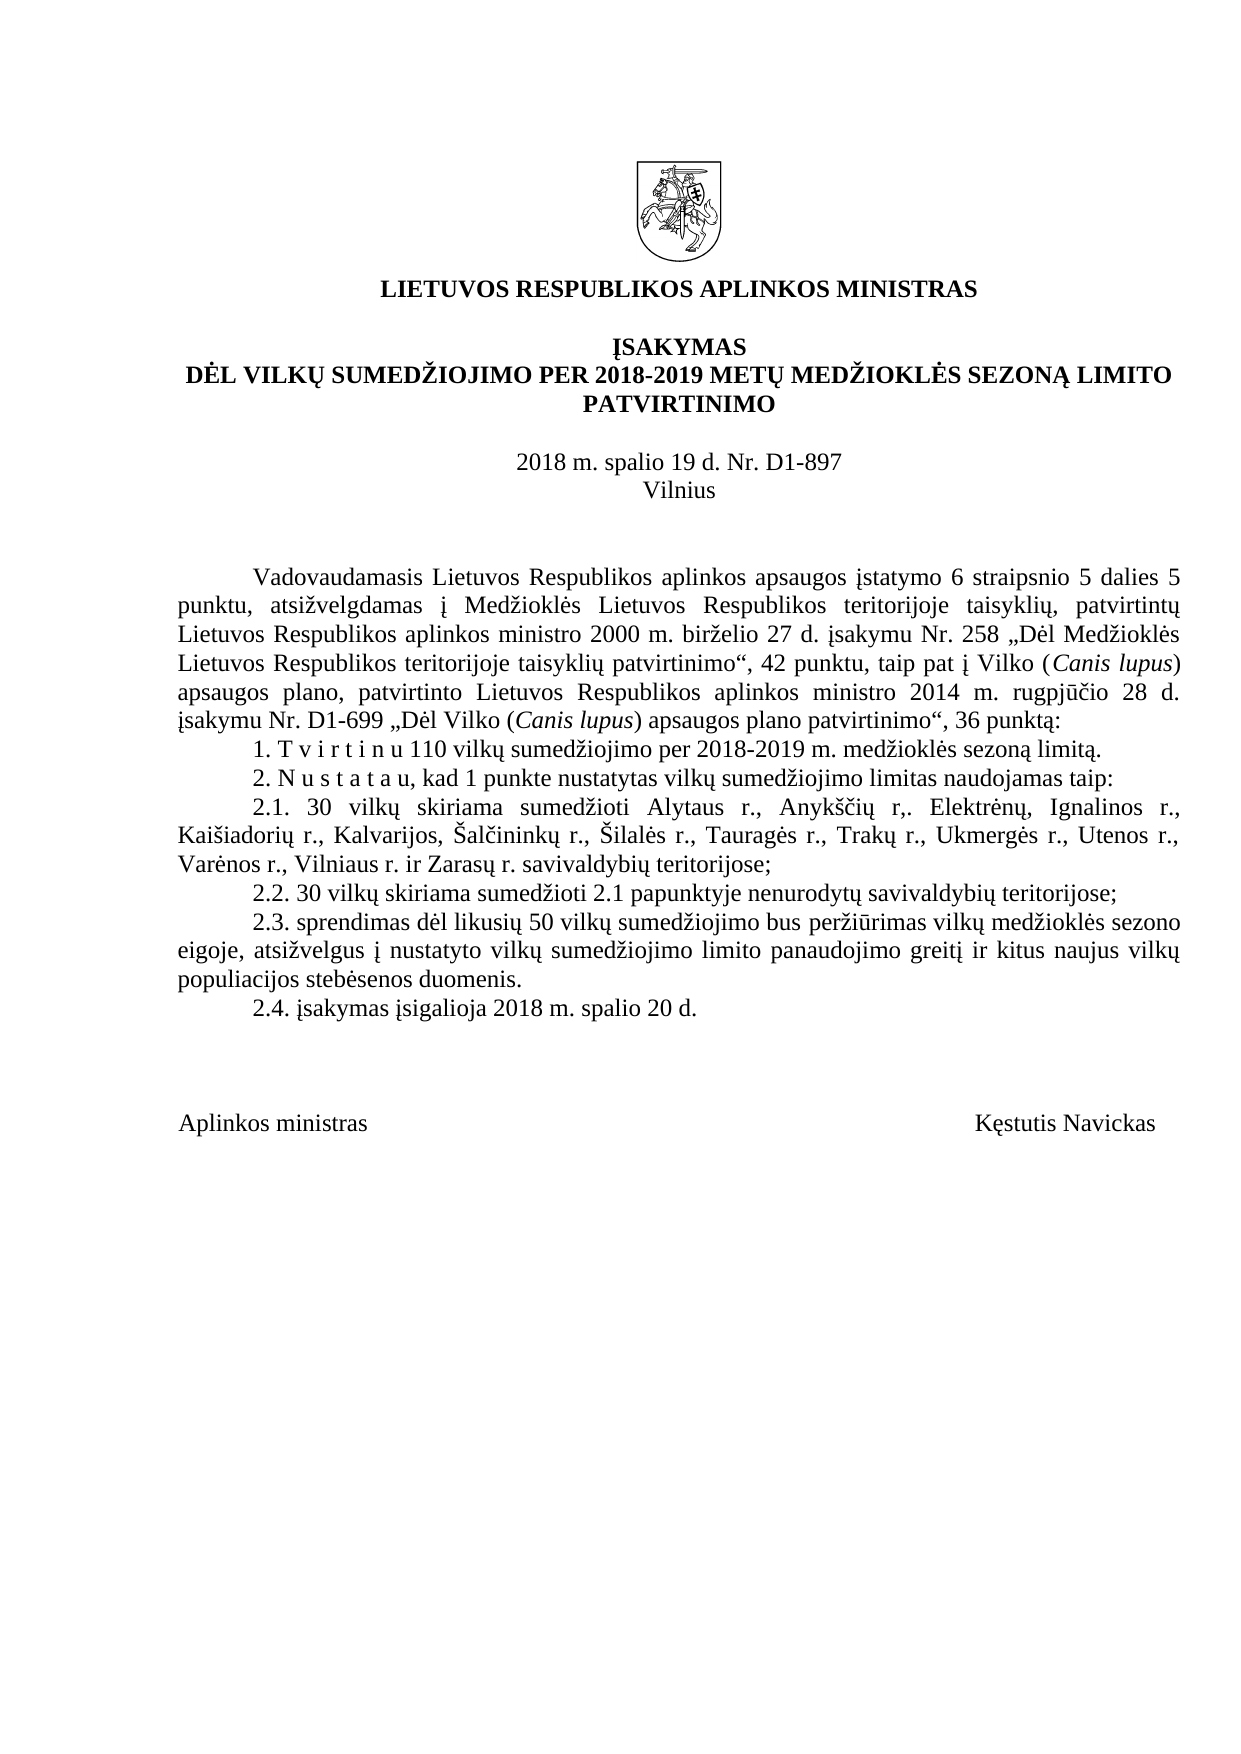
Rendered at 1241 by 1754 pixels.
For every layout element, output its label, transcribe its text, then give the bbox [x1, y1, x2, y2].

text Vadovaudamasis Lietuvos Respublikos aplinkos apsaugos įstatymo 6 straipsnio 5 dalies 5 punktu, atsižvelgdamas į Medžioklės Lietuvos Respublikos teritorijoje taisyklių, patvirtintų Lietuvos Respublikos aplinkos ministro 2000 m. birželio 27 d. įsakymu Nr. 258 „Dėl Medžioklės Lietuvos Respublikos teritorijoje taisyklių patvirtinimo“, 42 punktu, taip pat į Vilko (Canis lupus) apsaugos plano, patvirtinto Lietuvos Respublikos aplinkos ministro 2014 m. rugpjūčio 28 d. įsakymu Nr. D1-699 „Dėl Vilko (Canis lupus) apsaugos plano patvirtinimo“, 36 punktą: [177, 562, 1181, 734]
text DĖL VILKŲ SUMEDŽIOJIMO PER 2018-2019 METŲ MEDŽIOKLĖS SEZONĄ LIMITO PATVIRTINIMO [177, 361, 1181, 418]
text 2.2. 30 vilkų skiriama sumedžioti 2.1 papunktyje nenurodytų savivaldybių teritorijose; [177, 878, 1181, 907]
text 2.4. įsakymas įsigalioja 2018 m. spalio 20 d. [177, 993, 1181, 1022]
text ĮSAKYMAS [177, 332, 1181, 361]
text 2.3. sprendimas dėl likusių 50 vilkų sumedžiojimo bus peržiūrimas vilkų medžioklės sezono eigoje, atsižvelgus į nustatyto vilkų sumedžiojimo limito panaudojimo greitį ir kitus naujus vilkų populiacijos stebėsenos duomenis. [177, 907, 1181, 993]
text 2.1. 30 vilkų skiriama sumedžioti Alytaus r., Anykščių r,. Elektrėnų, Ignalinos r., Kaišiadorių r., Kalvarijos, Šalčininkų r., Šilalės r., Tauragės r., Trakų r., Ukmergės r., Utenos r., Varėnos r., Vilniaus r. ir Zarasų r. savivaldybių teritorijose; [177, 792, 1181, 878]
text 1. T v i r t i n u 110 vilkų sumedžiojimo per 2018-2019 m. medžioklės sezoną limitą. [177, 734, 1181, 763]
text Vilnius [177, 476, 1181, 533]
text 2. N u s t a t a u, kad 1 punkte nustatytas vilkų sumedžiojimo limitas naudojamas taip: [177, 763, 1181, 792]
text 2018 m. spalio 19 d. Nr. D1-897 [177, 447, 1181, 476]
text LIETUVOS RESPUBLIKOS APLINKOS MINISTRAS [177, 274, 1181, 303]
text Aplinkos ministras Kęstutis Navickas [178, 1108, 1177, 1137]
